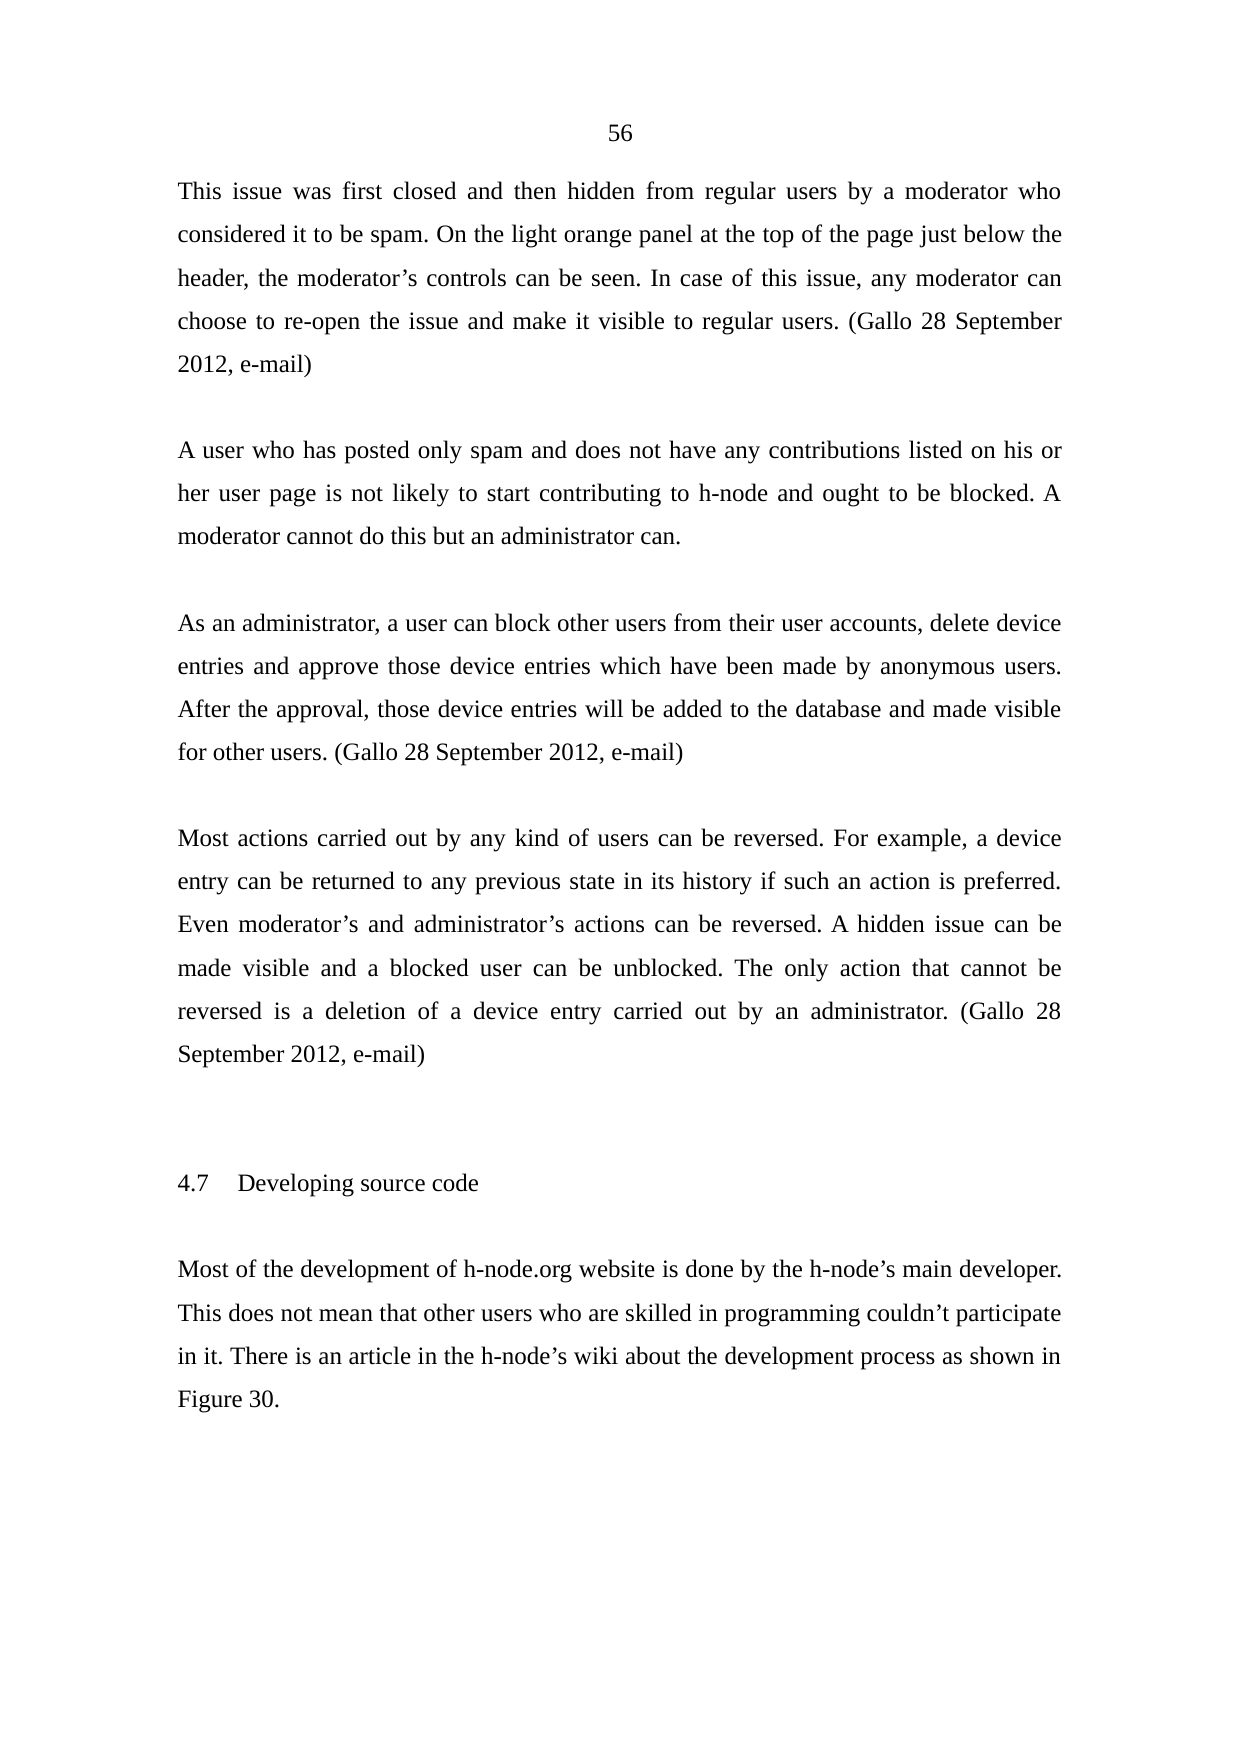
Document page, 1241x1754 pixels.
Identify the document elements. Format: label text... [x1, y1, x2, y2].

text This issue was first closed and then hidden from regular users by a moderator who considered it to be spam. On the light orange panel at the top of the page just below the header, the moderator’s controls can be seen. In case of this issue, any moderator can choose to re-open the issue and make it visible to regular users. (Gallo 28 September 2012, e-mail) [177, 176, 1063, 378]
text As an administrator, a user can block other users from their user accounts, delete device entries and approve those device entries which have been made by anonymous users. After the approval, those device entries will be added to the database and made visible for other users. (Gallo 28 September 2012, e-mail) [177, 608, 1063, 766]
text A user who has posted only spam and does not have any contributions listed on his or her user page is not likely to start contributing to h-node and ought to be blocked. A moderator cannot do this but an administrator can. [177, 435, 1063, 550]
subtitle Developing source code [177, 1168, 1063, 1197]
text Most actions carried out by any kind of users can be reversed. For example, a device entry can be returned to any previous state in its history if such an action is preferred. Even moderator’s and administrator’s actions can be reversed. A hidden issue can be made visible and a blocked user can be unblocked. The only action that cannot be reversed is a deletion of a device entry carried out by an administrator. (Gallo 28 September 2012, e-mail) [177, 823, 1063, 1068]
text Most of the development of h-node.org website is done by the h-node’s main developer. This does not mean that other users who are skilled in programming couldn’t participate in it. There is an article in the h-node’s wiki about the development process as shown in Figure 30. [177, 1254, 1063, 1413]
